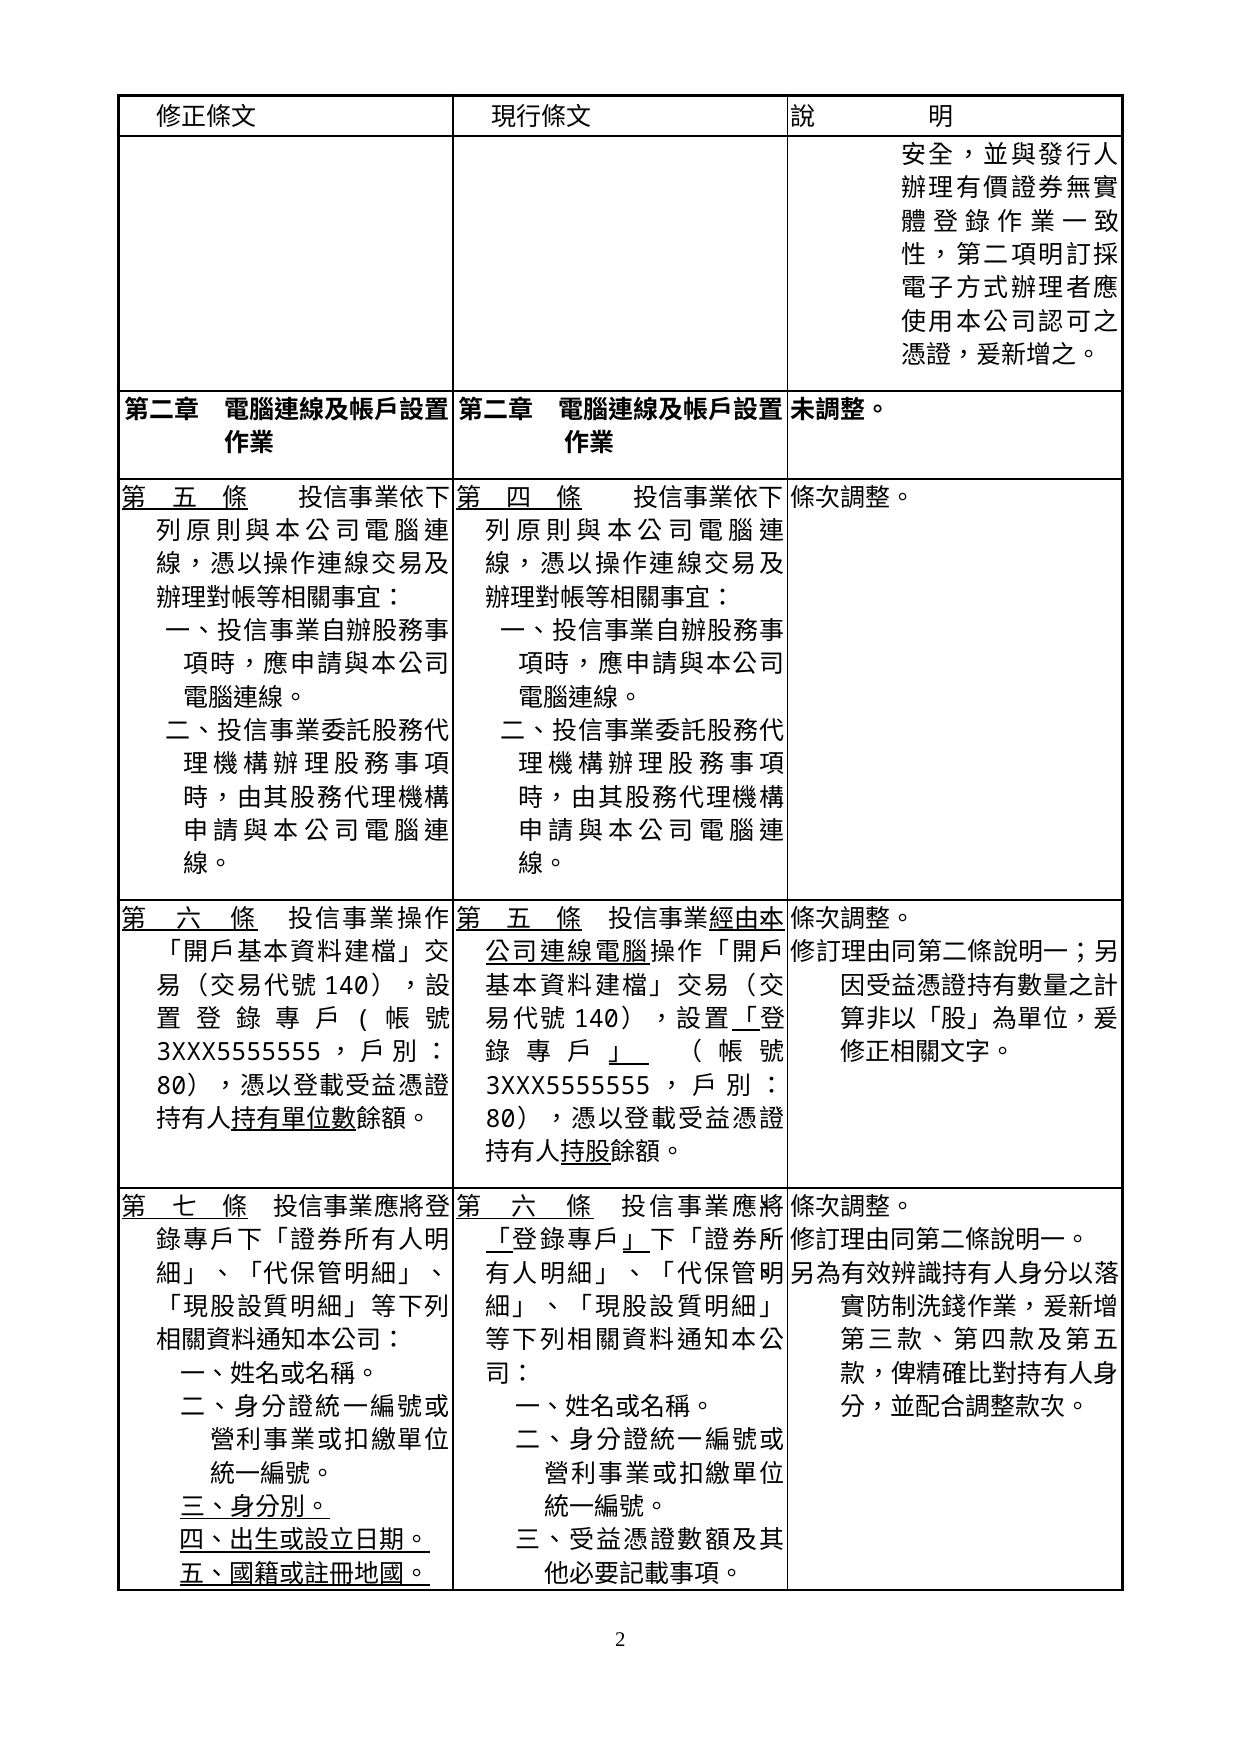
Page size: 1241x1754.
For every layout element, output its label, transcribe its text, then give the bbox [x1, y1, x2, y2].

table_cell 第 六 條 投信事業操作「開戶基本資料建檔」交易（交易代號140），設置登錄專戶(帳號3XXX5555555，戶別：80），憑以登載受益憑證持有人持有單位數餘額。 [120, 901, 452, 1187]
table_cell 第 五 條 投信事業經由本公司連線電腦操作「開戶基本資料建檔」交易（交易代號140），設置「登錄專戶」 （帳號3XXX5555555，戶別：80），憑以登載受益憑證持有人持股餘額。 [454, 901, 787, 1187]
table_cell 第二章 電腦連線及帳戶設置作業 [120, 392, 452, 478]
table_cell 第 六 條 投信事業應將「登錄專戶」下「證券所有人明細」、「代保管明細」、「現股設質明細」等下列相關資料通知本公司： 一、姓名或名稱。 二、身分證統一編號或營利事業或扣繳單位統一編號。 三、受益憑證數額及其他必要記載事項。 [454, 1189, 787, 1589]
table_cell 第二章 電腦連線及帳戶設置作業 [454, 392, 787, 478]
table_header 修正條文 [120, 97, 452, 135]
table_cell 條次調整。 修訂理由同第二條說明一。 另為有效辨識持有人身分以落實防制洗錢作業，爰新增第三款、第四款及第五款，俾精確比對持有人身分，並配合調整款次。 [788, 1189, 1121, 1589]
table_cell 第 七 條 投信事業應將登錄專戶下「證券所有人明細」、「代保管明細」、「現股設質明細」等下列相關資料通知本公司： 一、姓名或名稱。 二、身分證統一編號或營利事業或扣繳單位統一編號。 三、身分別。 四、出生或設立日期。 五、國籍或註冊地國。 [120, 1189, 452, 1589]
table_cell 未調整。 [788, 392, 1121, 478]
table_cell [120, 137, 452, 390]
table_cell 條次調整。 [788, 480, 1121, 899]
table_cell 條次調整。 修訂理由同第二條說明一；另因受益憑證持有數量之計算非以「股」為單位，爰修正相關文字。 [788, 901, 1121, 1187]
table_cell [454, 137, 787, 390]
table_header 說 明 [788, 97, 1121, 135]
table_header 現行條文 [454, 97, 787, 135]
table_cell 安全，並與發行人辦理有價證券無實體登錄作業一致性，第二項明訂採電子方式辦理者應使用本公司認可之憑證，爰新增之。 [788, 137, 1121, 390]
table_cell 第 四 條 投信事業依下列原則與本公司電腦連線，憑以操作連線交易及辦理對帳等相關事宜： 一、投信事業自辦股務事項時，應申請與本公司電腦連線。 二、投信事業委託股務代理機構辦理股務事項時，由其股務代理機構申請與本公司電腦連線。 [454, 480, 787, 899]
table_cell 第 五 條 投信事業依下列原則與本公司電腦連線，憑以操作連線交易及辦理對帳等相關事宜： 一、投信事業自辦股務事項時，應申請與本公司電腦連線。 二、投信事業委託股務代理機構辦理股務事項時，由其股務代理機構申請與本公司電腦連線。 [120, 480, 452, 899]
